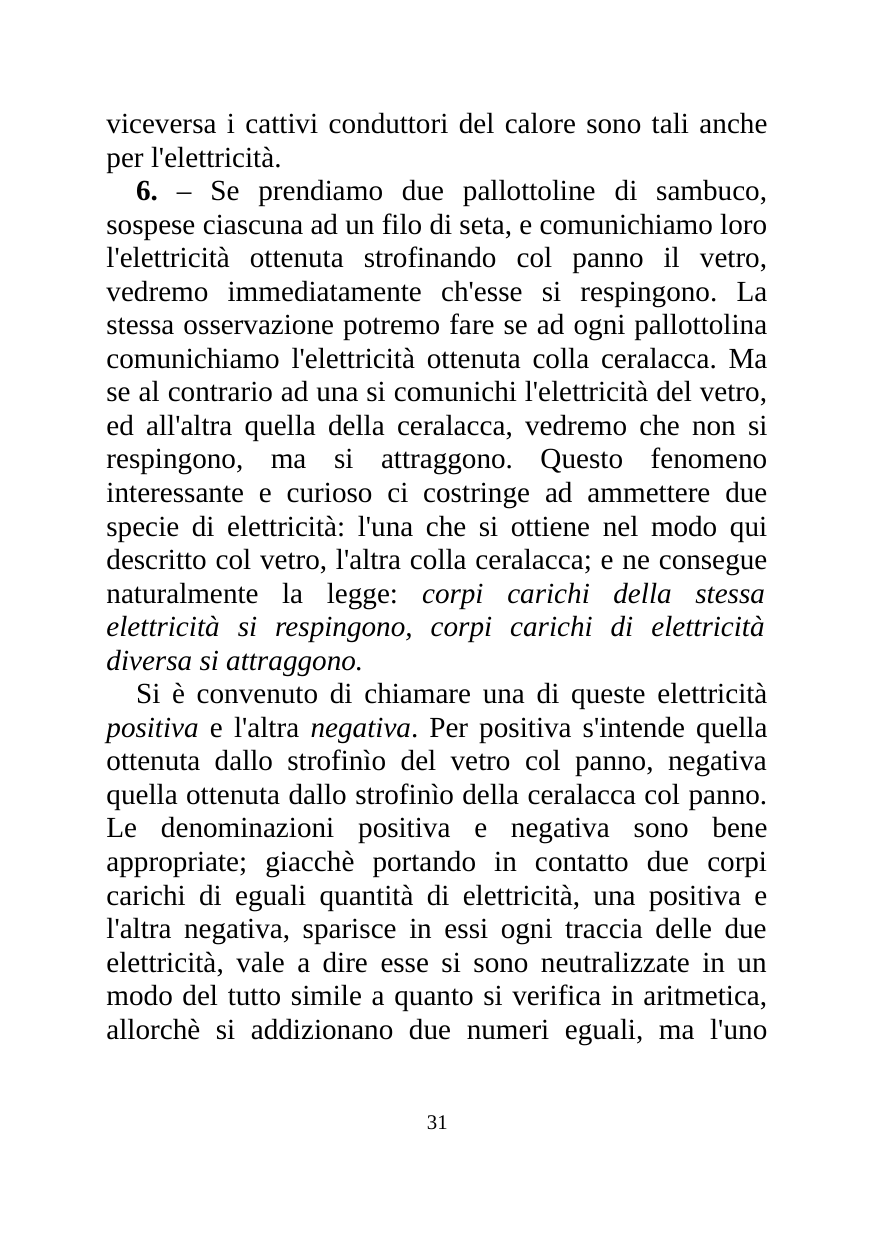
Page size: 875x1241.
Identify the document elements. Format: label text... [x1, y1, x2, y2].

text viceversa i cattivi conduttori del calore sono tali anche per l'elettricità. [106, 106, 768, 173]
text Si è convenuto di chiamare una di queste elettricità positiva e l'altra negativa. Per positiva s'intende quella ottenuta dallo strofinìo del vetro col panno, negativa quella ottenuta dallo strofinìo della ceralacca col panno. Le denominazioni positiva e negativa sono bene appropriate; giacchè portando in contatto due corpi carichi di eguali quantità di elettricità, una positiva e l'altra negativa, sparisce in essi ogni traccia delle due elettricità, vale a dire esse si sono neutralizzate in un modo del tutto simile a quanto si verifica in aritmetica, allorchè si addizionano due numeri eguali, ma l'uno [106, 676, 768, 1045]
text 6. – Se prendiamo due pallottoline di sambuco, sospese ciascuna ad un filo di seta, e comunichiamo loro l'elettricità ottenuta strofinando col panno il vetro, vedremo immediatamente ch'esse si respingono. La stessa osservazione potremo fare se ad ogni pallottolina comunichiamo l'elettricità ottenuta colla ceralacca. Ma se al contrario ad una si comunichi l'elettricità del vetro, ed all'altra quella della ceralacca, vedremo che non si respingono, ma si attraggono. Questo fenomeno interessante e curioso ci costringe ad ammettere due specie di elettricità: l'una che si ottiene nel modo qui descritto col vetro, l'altra colla ceralacca; e ne consegue naturalmente la legge: corpi carichi della stessa elettricità si respingono, corpi carichi di elettricità diversa si attraggono. [106, 173, 768, 676]
